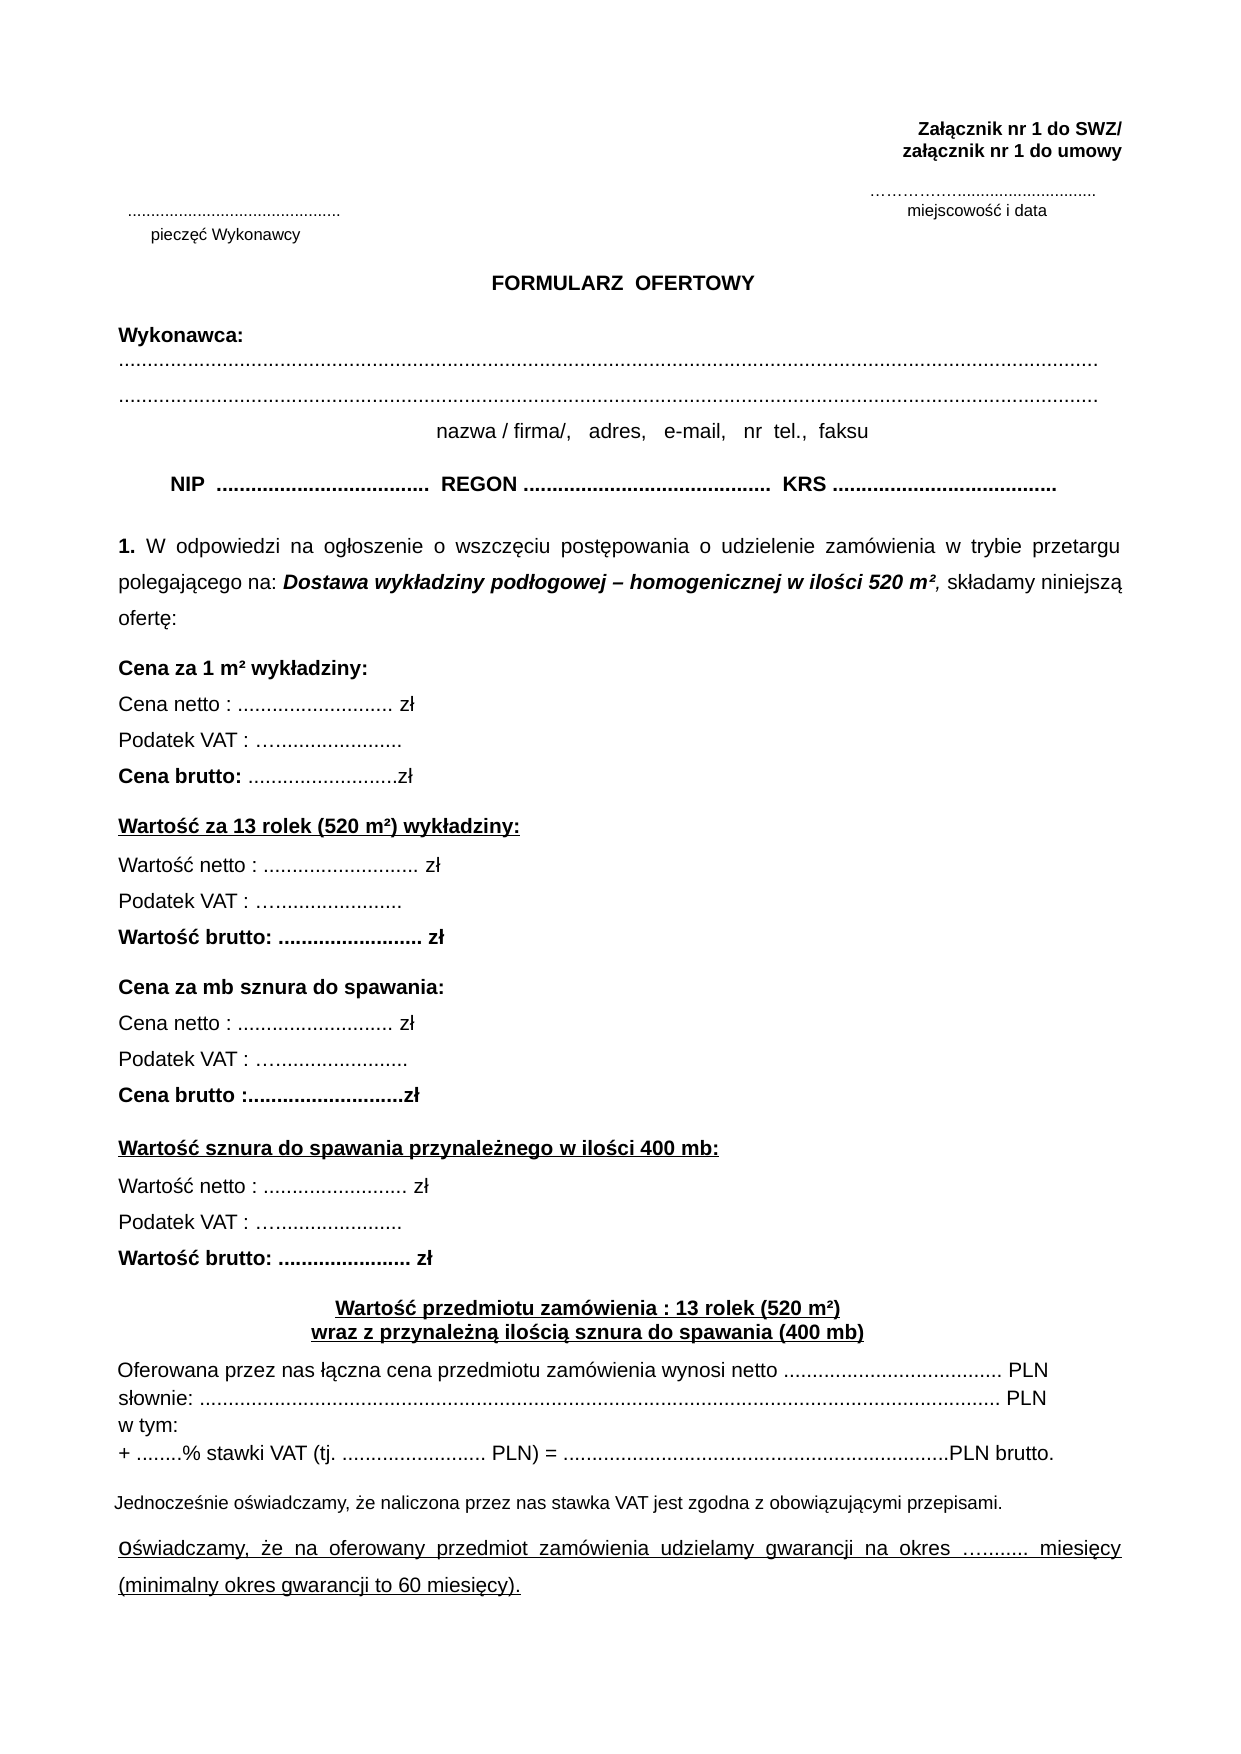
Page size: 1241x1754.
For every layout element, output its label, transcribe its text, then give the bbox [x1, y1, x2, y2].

text nazwa / firma/, adres, e-mail, nr tel., faksu [118, 419, 1122, 443]
list Cena brutto: ..........................zł [81, 764, 1122, 788]
list Wartość za 13 rolek (520 m²) wykładziny: [81, 814, 1122, 838]
text w tym: [0, 1413, 1057, 1437]
text pieczęć Wykonawcy [118, 220, 1122, 245]
text 1. W odpowiedzi na ogłoszenie o wszczęciu postępowania o udzielenie zamówienia w trybie przetargu polegającego na: Dostawa wykładziny podłogowej – homogenicznej w ilości 520 m², składamy niniejszą ofertę: [118, 534, 1122, 630]
list Wartość netto : ........................... zł [81, 853, 1122, 877]
list Wartość brutto: ....................... zł [81, 1246, 1122, 1269]
list Cena netto : ........................... zł [81, 1011, 1122, 1035]
text Jednocześnie oświadczamy, że naliczona przez nas stawka VAT jest zgodna z obowiązującymi przepisami. [65, 1490, 1057, 1514]
list Cena netto : ........................... zł [81, 692, 1122, 716]
text (minimalny okres gwarancji to 60 miesięcy). [118, 1558, 1122, 1597]
list Podatek VAT : …...................... [81, 728, 1122, 752]
text Wartość przedmiotu zamówienia : 13 rolek (520 m²) [118, 1296, 1057, 1320]
text oświadczamy, że na oferowany przedmiot zamówienia udzielamy gwarancji na okres …........ miesięcy [118, 1532, 1122, 1557]
text załącznik nr 1 do umowy [118, 140, 1122, 161]
text .......................................................................................................................................................................... [118, 383, 1122, 407]
list Wartość netto : ......................... zł [81, 1174, 1122, 1198]
text Wykonawca: [118, 323, 1122, 347]
list Wartość sznura do spawania przynależnego w ilości 400 mb: [81, 1135, 1122, 1159]
text Cena brutto :...........................zł [118, 1083, 1057, 1107]
list Podatek VAT : …...................... [81, 888, 1122, 912]
list Cena za 1 m² wykładziny: [81, 656, 1122, 680]
text + ........% stawki VAT (tj. ......................... PLN) = ...................................................................PLN brutto. [0, 1441, 1057, 1464]
text Oferowana przez nas łączna cena przedmiotu zamówienia wynosi netto ...................................... PLN [65, 1358, 1057, 1382]
list Podatek VAT : …....................... [81, 1047, 1122, 1071]
text NIP ..................................... REGON ........................................... KRS ....................................... [118, 472, 1122, 496]
text słownie: ........................................................................................................................................... PLN [0, 1386, 1057, 1409]
text FORMULARZ OFERTOWY [118, 270, 1122, 294]
list Podatek VAT : …...................... [81, 1209, 1122, 1233]
list Cena za mb sznura do spawania: [81, 975, 1122, 999]
list Wartość brutto: ......................... zł [81, 924, 1122, 948]
text wraz z przynależną ilością sznura do spawania (400 mb) [118, 1320, 1057, 1344]
text Załącznik nr 1 do SWZ/ [118, 118, 1122, 140]
text .......................................................................................................................................................................... [118, 347, 1122, 371]
text .............................................. miejscowość i data [118, 201, 1122, 220]
text ………….….............................. [118, 176, 1122, 201]
